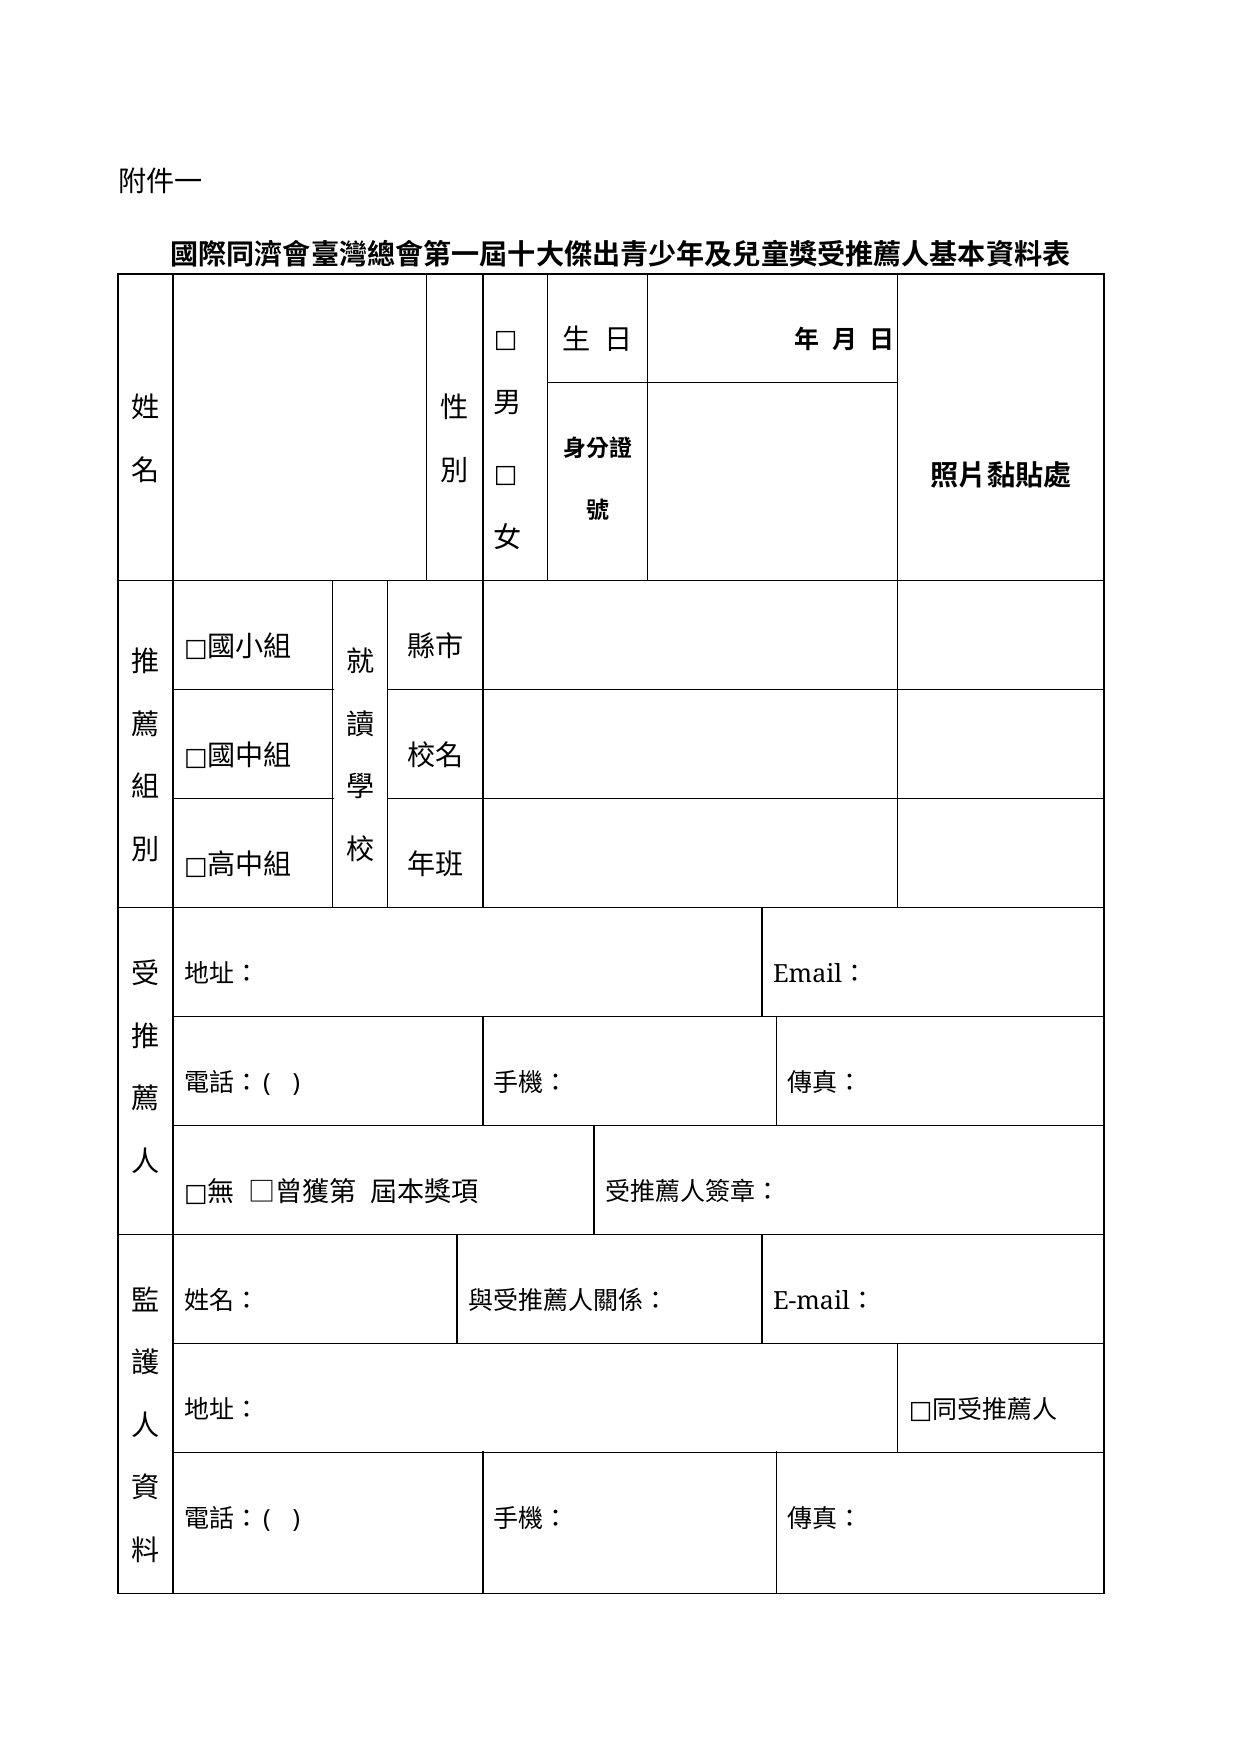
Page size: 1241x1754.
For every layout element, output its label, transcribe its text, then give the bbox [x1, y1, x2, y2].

table_cell 姓名： [174, 1235, 456, 1342]
table_cell 手機： [484, 1453, 776, 1592]
text 附件一 [118, 137, 1122, 200]
table_cell 手機： [484, 1017, 776, 1124]
text 國際同濟會臺灣總會第一屆十大傑出青少年及兒童獎受推薦人基本資料表 [118, 210, 1122, 273]
table_cell Email： [763, 908, 1103, 1016]
table_cell E-mail： [763, 1235, 1103, 1342]
table_cell [898, 690, 1103, 798]
table_cell □國中組 [174, 690, 332, 798]
table_cell [484, 690, 897, 798]
table_header 性別 [427, 275, 482, 580]
table_cell 縣市 [388, 581, 482, 689]
table_cell □同受推薦人 [898, 1344, 1103, 1451]
table_cell 身分證號 [548, 383, 647, 580]
table_cell 受推薦人 [119, 908, 172, 1233]
table_cell □高中組 [174, 799, 332, 907]
table_cell 電話：( ) [174, 1017, 482, 1124]
table_cell 就讀學校 [333, 581, 387, 907]
table_header 照片黏貼處 [898, 275, 1103, 580]
table_cell 地址： [174, 1344, 897, 1451]
table_cell [484, 581, 897, 689]
table_header 年 月 日 [648, 275, 897, 382]
table_cell 傳真： [777, 1453, 1103, 1592]
table_cell 年班 [388, 799, 482, 907]
table_cell 受推薦人簽章： [595, 1126, 1103, 1233]
table_cell □無 □曾獲第 屆本獎項 [174, 1126, 593, 1233]
table_cell [648, 383, 897, 580]
table_header 生 日 [548, 275, 647, 382]
table_cell 校名 [388, 690, 482, 798]
table_cell [898, 799, 1103, 907]
table_cell 地址： [174, 908, 761, 1016]
table_cell 推薦組別 [119, 581, 172, 907]
table_cell □國小組 [174, 581, 332, 689]
table_cell [898, 581, 1103, 689]
table_header [174, 275, 426, 580]
table_cell 電話：( ) [174, 1453, 482, 1592]
table_cell 與受推薦人關係： [458, 1235, 761, 1342]
table_cell 監護人資料 [119, 1235, 172, 1592]
table_cell 傳真： [777, 1017, 1103, 1124]
table_cell [484, 799, 897, 907]
table_header □男 □女 [484, 275, 547, 580]
table_header 姓名 [119, 275, 172, 580]
